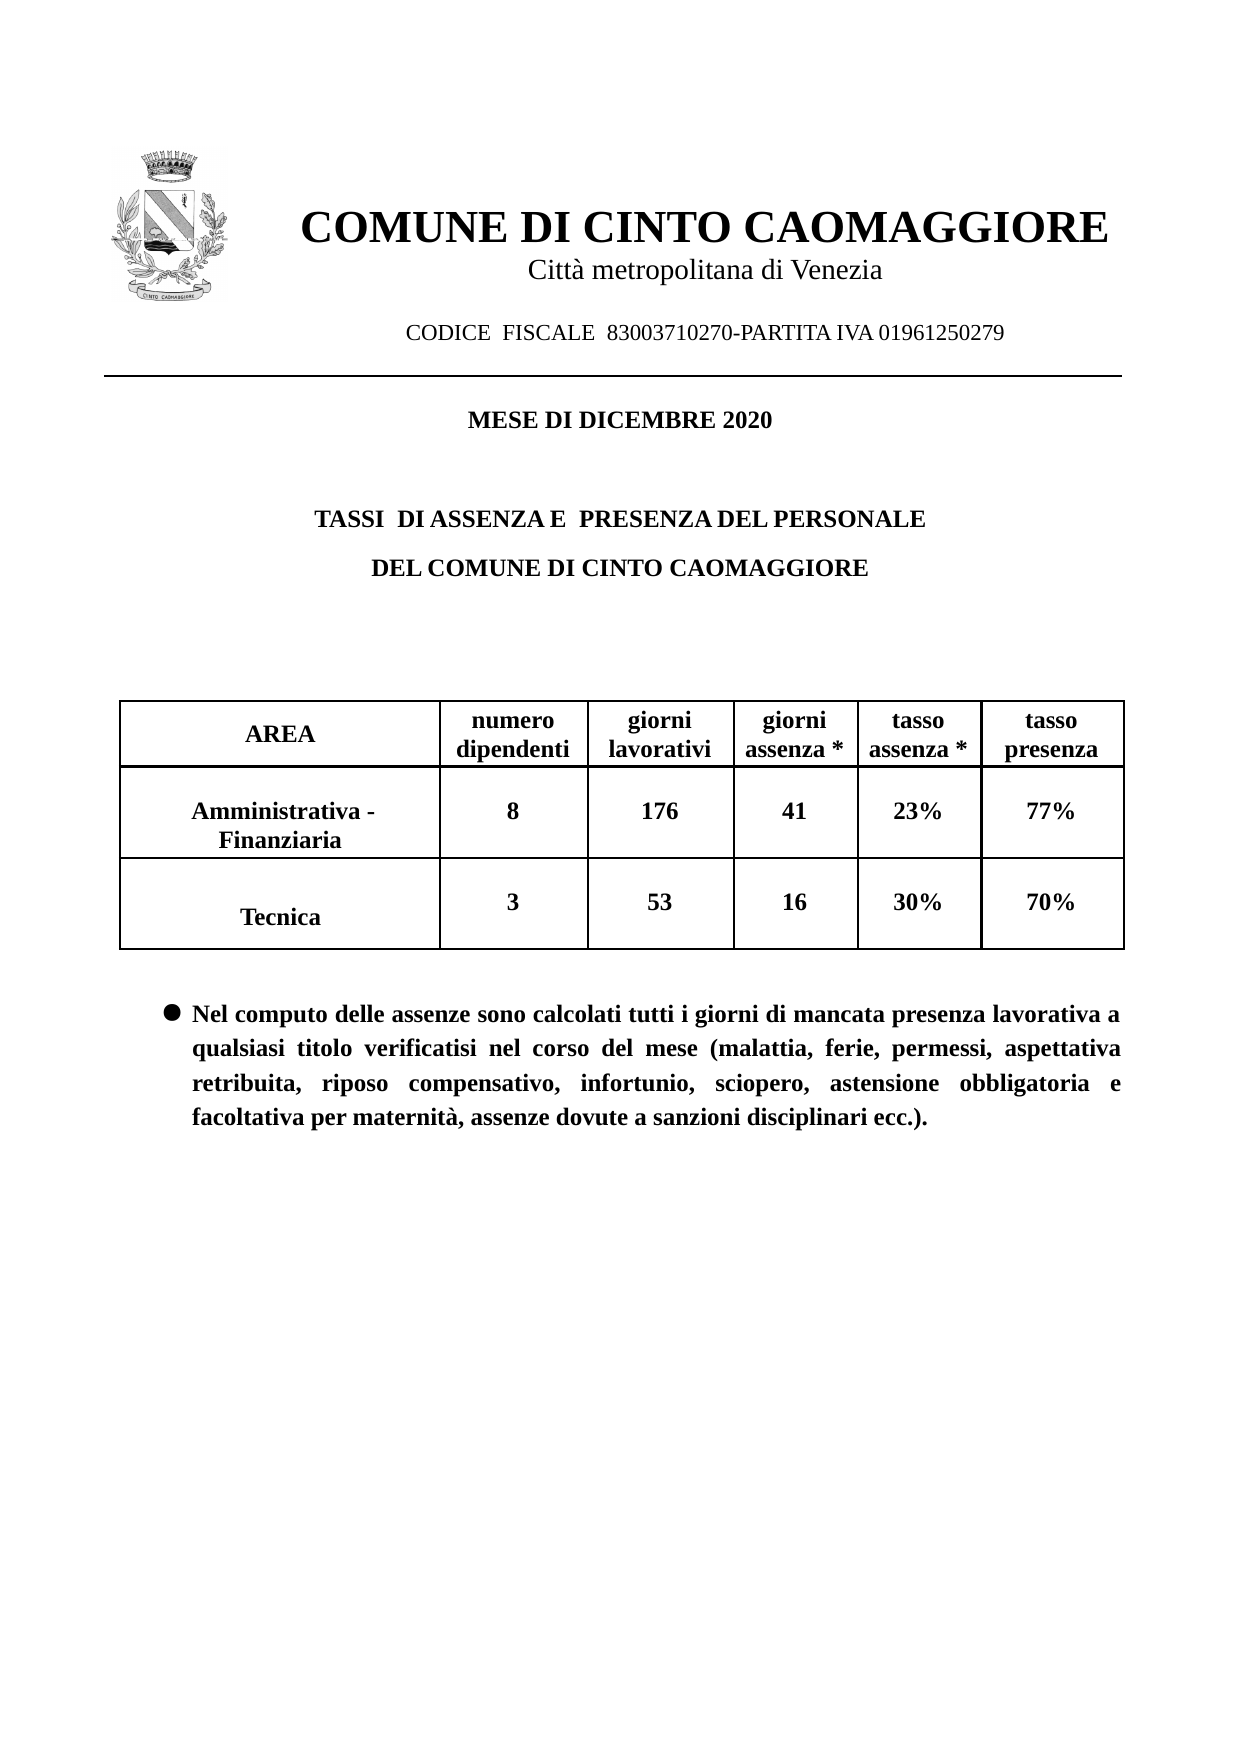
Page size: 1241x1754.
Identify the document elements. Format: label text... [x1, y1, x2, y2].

table_cell 8 [441, 768, 587, 857]
table_cell 3 [441, 859, 587, 948]
table_header giorni lavorativi [589, 702, 733, 765]
table_cell 41 [735, 768, 857, 857]
table_header [104, 147, 288, 375]
table_cell Tecnica [121, 859, 439, 948]
table_cell 23% [859, 768, 980, 857]
table_header numero dipendenti [441, 702, 587, 765]
table_cell Amministrativa - Finanziaria [121, 768, 439, 857]
text MESE DI DICEMBRE 2020 [118, 406, 1122, 434]
table_header tasso presenza [983, 702, 1123, 765]
table_cell 77% [983, 768, 1123, 857]
text TASSI DI ASSENZA E PRESENZA DEL PERSONALE [118, 504, 1122, 532]
text DEL COMUNE DI CINTO CAOMAGGIORE [118, 553, 1122, 581]
table_cell 30% [859, 859, 980, 948]
list Nel computo delle assenze sono calcolati tutti i giorni di mancata presenza lavorativa a qualsiasi titolo verificatisi nel corso del mese (malattia, ferie, permessi, aspettativa retribuita, riposo compensativo, infortunio, sciopero, astensione obbligatoria e facoltativa per maternità, assenze dovute a sanzioni disciplinari ecc.). [162, 999, 1122, 1131]
table_cell 70% [983, 859, 1123, 948]
table_header COMUNE DI CINTO CAOMAGGIORE Città metropolitana di Venezia CODICE FISCALE 83003710270-PARTITA IVA 01961250279 [288, 147, 1122, 375]
table_cell 53 [589, 859, 733, 948]
table_header tasso assenza * [859, 702, 980, 765]
table_cell 176 [589, 768, 733, 857]
table_header giorni assenza * [735, 702, 857, 765]
table_cell 16 [735, 859, 857, 948]
table_header AREA [121, 702, 439, 765]
